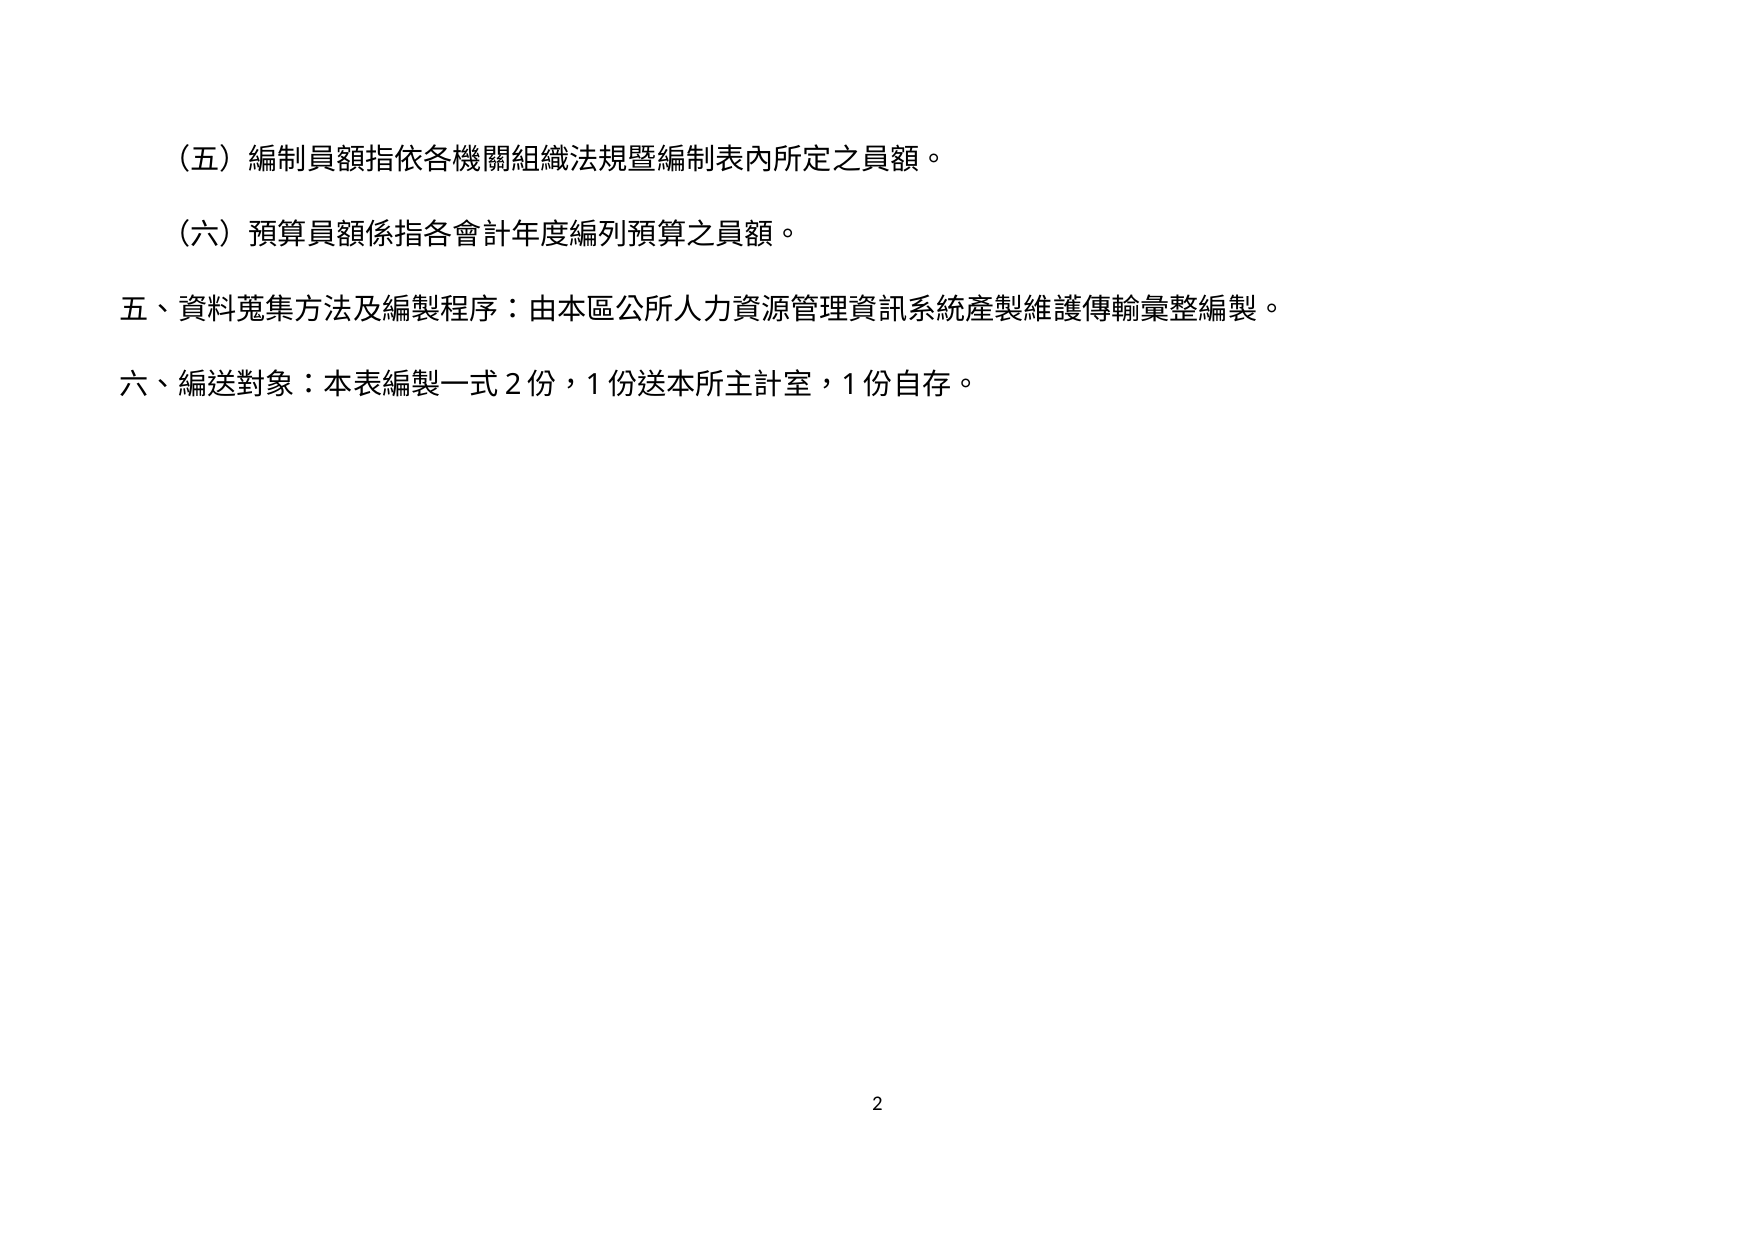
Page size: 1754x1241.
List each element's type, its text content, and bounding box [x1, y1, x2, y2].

table_cell 五、資料蒐集方法及編製程序：由本區公所人力資源管理資訊系統產製維護傳輸彙整編製。 [117, 269, 1639, 344]
table_cell 六、編送對象：本表編製一式2份，1份送本所主計室，1份自存。 [117, 344, 1639, 419]
table_cell 預算員額係指各會計年度編列預算之員額。 [117, 194, 1639, 269]
table_cell 編制員額指依各機關組織法規暨編制表內所定之員額。 [117, 119, 1639, 194]
